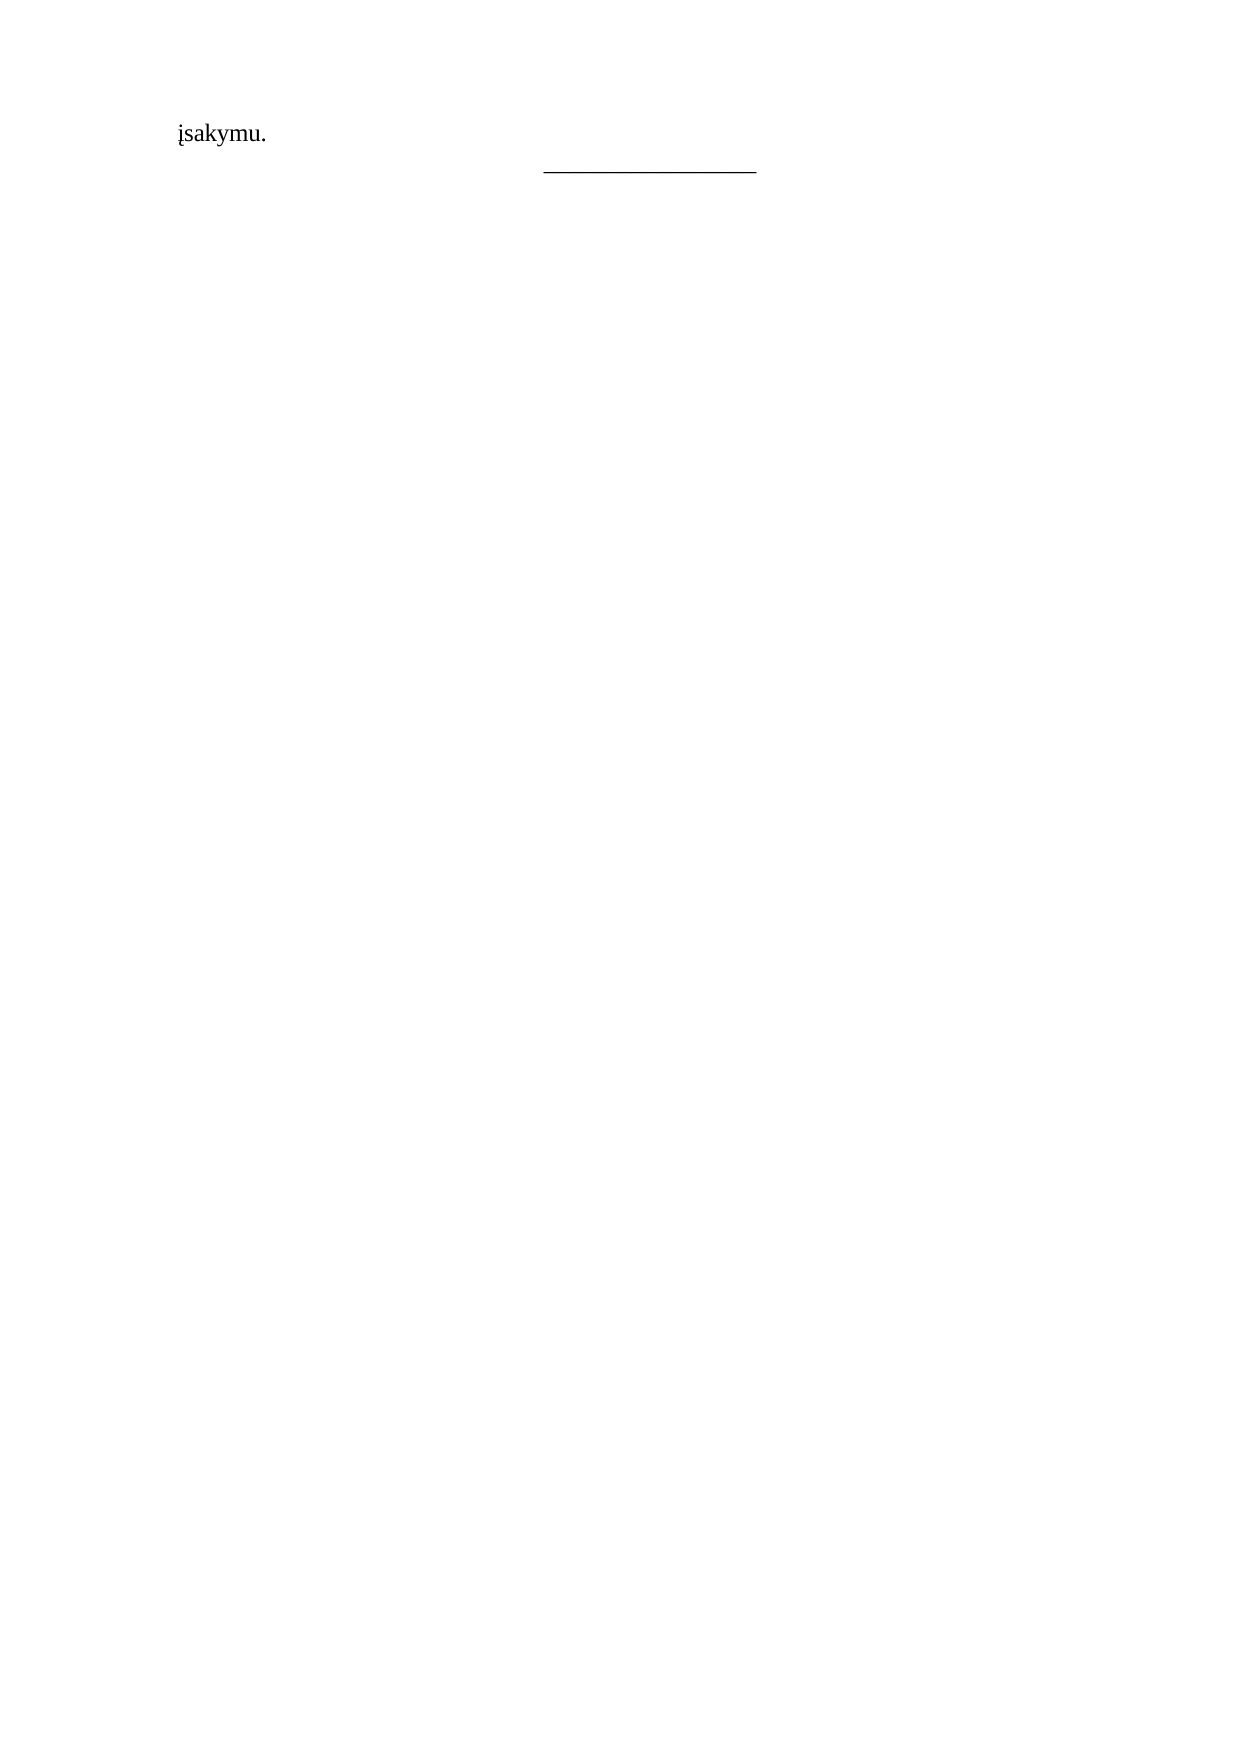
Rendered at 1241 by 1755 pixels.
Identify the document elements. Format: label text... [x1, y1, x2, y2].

text _________________ [177, 147, 1122, 176]
text įsakymu. [177, 118, 1122, 147]
